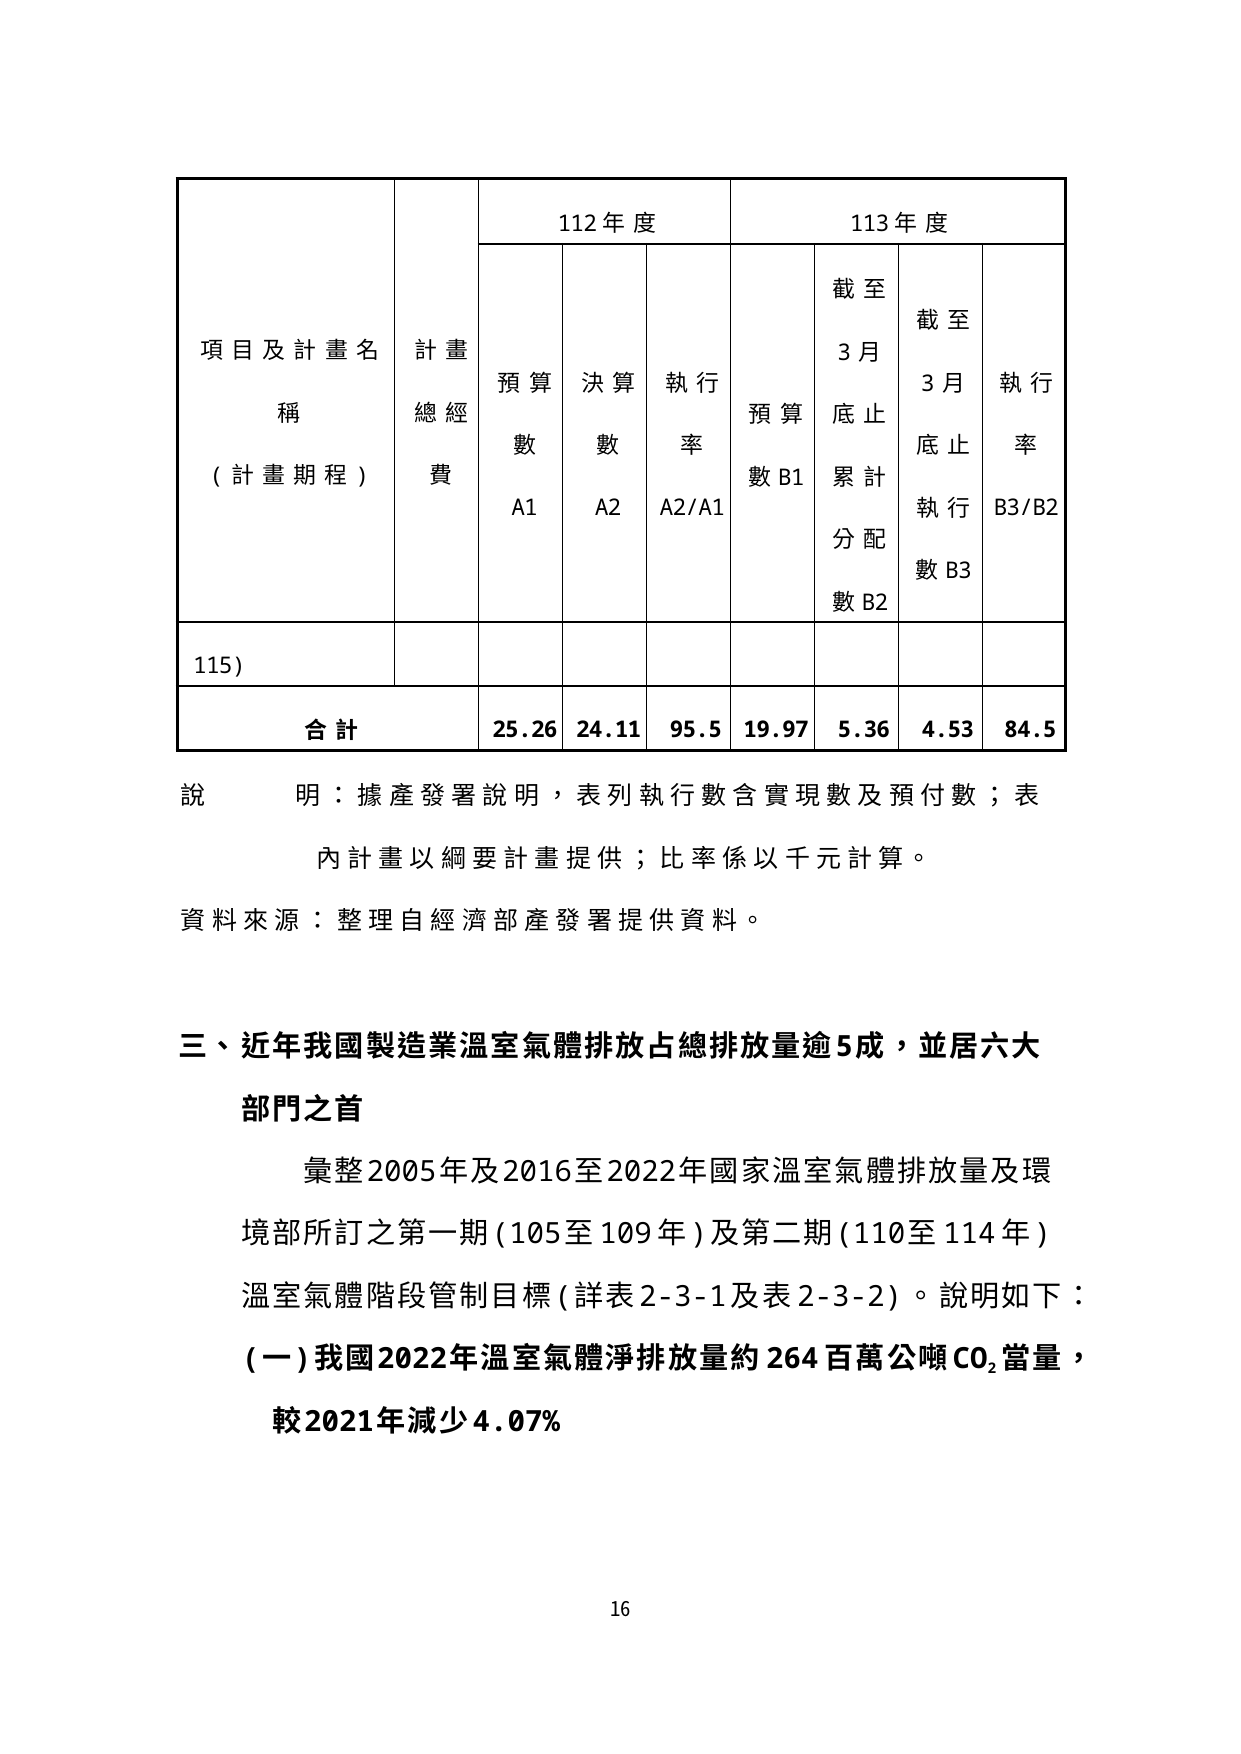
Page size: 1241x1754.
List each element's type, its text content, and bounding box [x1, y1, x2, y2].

table_cell 合計 [179, 687, 478, 749]
table_header 112年度 [479, 180, 730, 243]
table_cell 24.11 [563, 687, 646, 749]
table_header 113年度 [731, 180, 1064, 243]
table_cell [731, 623, 814, 685]
table_cell [647, 623, 730, 685]
table_cell 截至3月底止累計分配數B2 [815, 245, 898, 621]
table_header 計畫總經費 [395, 180, 478, 621]
table_cell 執行率 A2/A1 [647, 245, 730, 621]
table_cell [479, 623, 562, 685]
table_cell 執行率B3/B2 [983, 245, 1064, 621]
table_cell 截至3月底止執行數B3 [899, 245, 982, 621]
table_cell 預算數B1 [731, 245, 814, 621]
table_cell 95.5 [647, 687, 730, 749]
table_cell [395, 623, 478, 685]
table_cell 84.5 [983, 687, 1064, 749]
table_cell 4.53 [899, 687, 982, 749]
table_cell 115) [179, 623, 394, 685]
table_cell [983, 623, 1064, 685]
table_header 項目及計畫名稱 (計畫期程) [179, 180, 394, 621]
text 彙整2005年及2016至2022年國家溫室氣體排放量及環境部所訂之第一期(105至109年)及第二期(110至114年)溫室氣體階段管制目標(詳表2-3-1及表2-3-2)。說明如下： [236, 1127, 1063, 1315]
table_cell 5.36 [815, 687, 898, 749]
table_cell [563, 623, 646, 685]
text 資料來源：整理自經濟部產發署提供資料。 [177, 877, 1063, 940]
text 說 明：據產發署說明，表列執行數含實現數及預付數；表內計畫以綱要計畫提供；比率係以千元計算。 [177, 752, 1063, 877]
table_cell 預算數 A1 [479, 245, 562, 621]
table_cell [899, 623, 982, 685]
text (一)我國2022年溫室氣體淨排放量約264百萬公噸CO2當量，較2021年減少4.07% [236, 1315, 1063, 1440]
text 三、近年我國製造業溫室氣體排放占總排放量逾5成，並居六大部門之首 [177, 1002, 1063, 1127]
table_cell 決算數 A2 [563, 245, 646, 621]
table_cell 19.97 [731, 687, 814, 749]
table_cell [815, 623, 898, 685]
table_cell 25.26 [479, 687, 562, 749]
